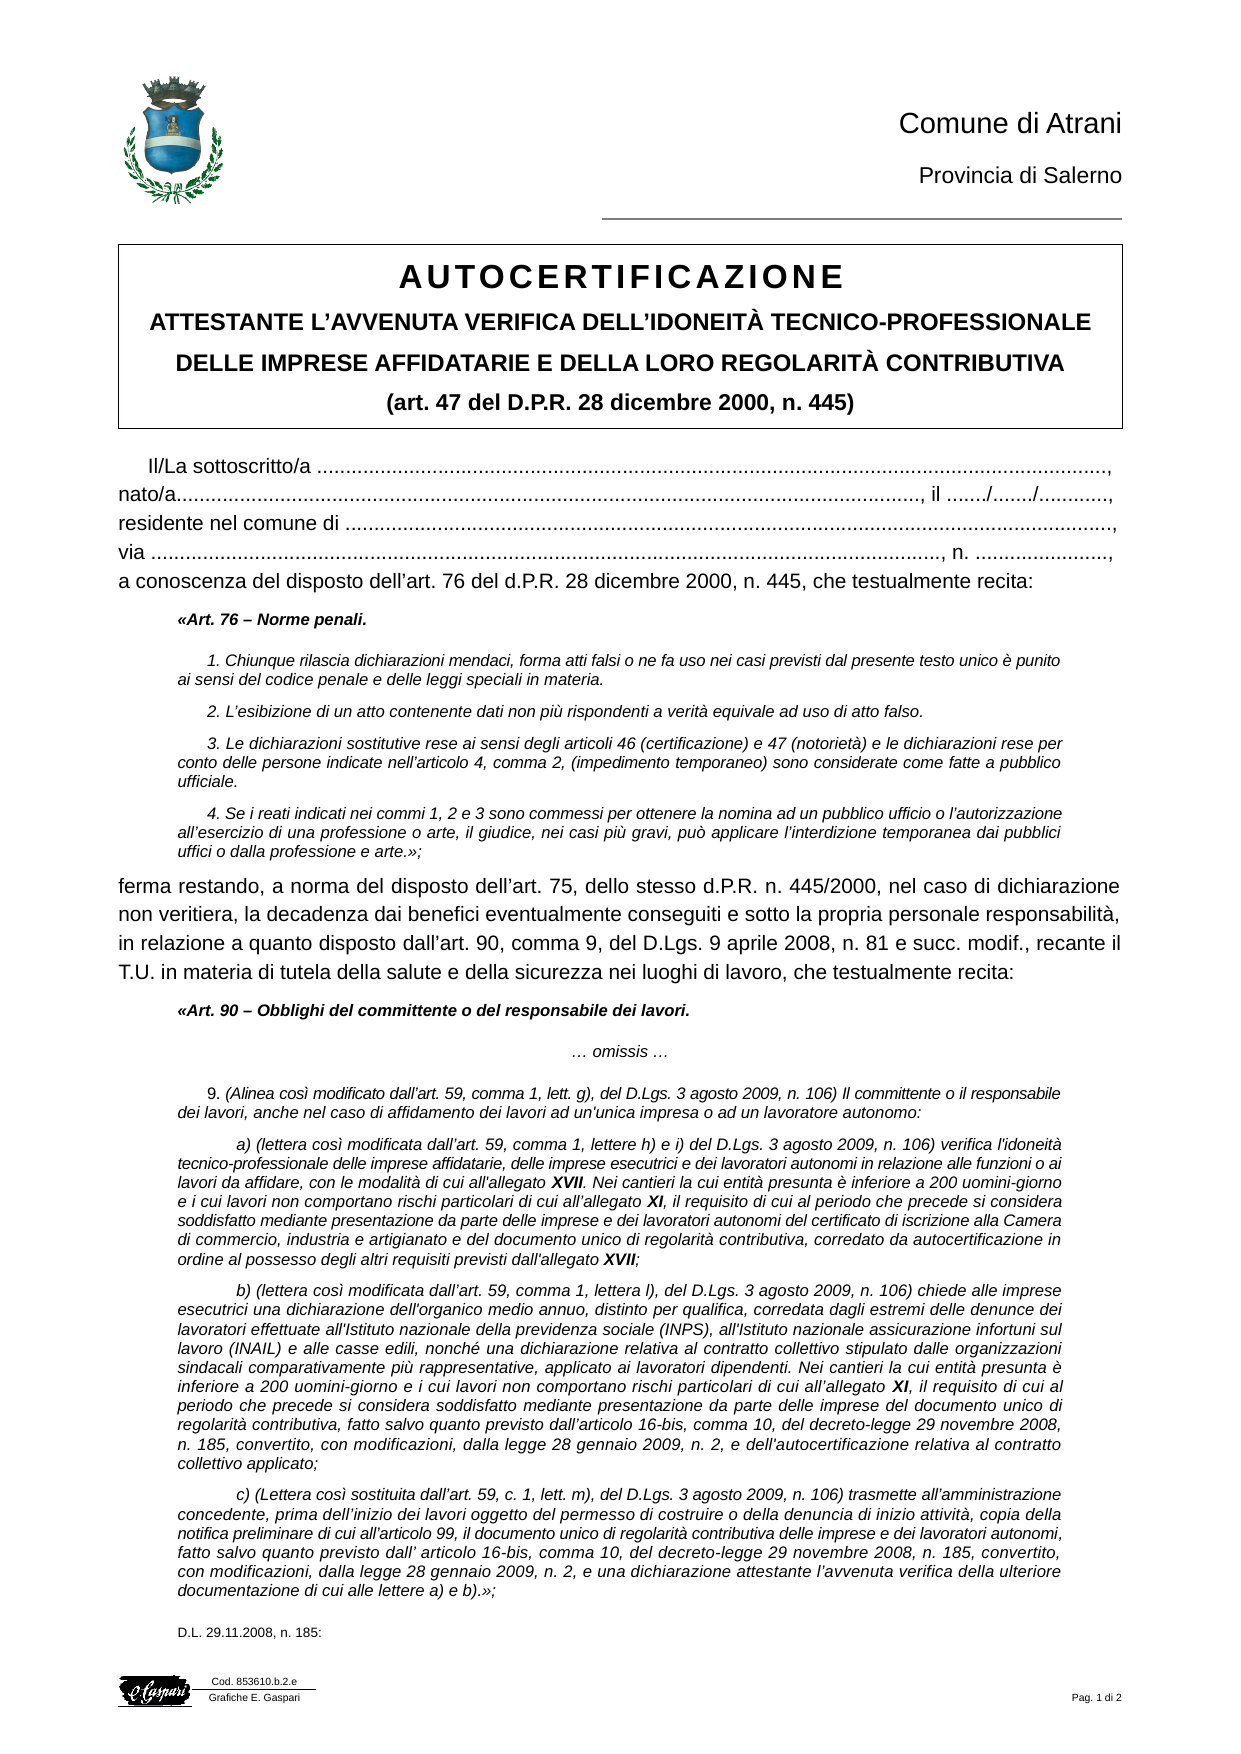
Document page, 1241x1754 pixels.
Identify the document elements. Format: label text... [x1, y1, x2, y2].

text Comune di Atrani [118, 106, 1122, 140]
text Il/La sottoscritto/a ........................................................................................................................................., nato/a................................................................................................................................., il ......./......./............, residente nel comune di ....................................................................................................................................., via ........................................................................................................................................., n. ......................., a conoscenza del disposto dell’art. 76 del d.P.R. 28 dicembre 2000, n. 445, che testualmente recita: [118, 453, 1122, 592]
text 3. Le dichiarazioni sostitutive rese ai sensi degli articoli 46 (certificazione) e 47 (notorietà) e le dichiarazioni rese per conto delle persone indicate nell’articolo 4, comma 2, (impedimento temporaneo) sono considerate come fatte a pubblico ufficiale. [177, 733, 1063, 791]
text D.L. 29.11.2008, n. 185: [177, 1625, 1122, 1641]
text a) (lettera così modificata dall’art. 59, comma 1, lettere h) e i) del D.Lgs. 3 agosto 2009, n. 106) verifica l'idoneità tecnico-professionale delle imprese affidatarie, delle imprese esecutrici e dei lavoratori autonomi in relazione alle funzioni o ai lavori da affidare, con le modalità di cui all'allegato XVII. Nei cantieri la cui entità presunta è inferiore a 200 uomini-giorno e i cui lavori non comportano rischi particolari di cui all’allegato XI, il requisito di cui al periodo che precede si considera soddisfatto mediante presentazione da parte delle imprese e dei lavoratori autonomi del certificato di iscrizione alla Camera di commercio, industria e artigianato e del documento unico di regolarità contributiva, corredato da autocertificazione in ordine al possesso degli altri requisiti previsti dall'allegato XVII; [177, 1134, 1063, 1268]
table_header AUTOCERTIFICAZIONE ATTESTANTE L’AVVENUTA VERIFICA DELL’IDONEITÀ TECNICO-PROFESSIONALE DELLE IMPRESE AFFIDATARIE E DELLA LORO REGOLARITÀ CONTRIBUTIVA (art. 47 del D.P.R. 28 dicembre 2000, n. 445) [119, 245, 1122, 427]
picture [122, 75, 224, 106]
picture [122, 188, 224, 204]
text «Art. 90 – Obblighi del committente o del responsabile dei lavori. [177, 1001, 1063, 1020]
text 1. Chiunque rilascia dichiarazioni mendaci, forma atti falsi o ne fa uso nei casi previsti dal presente testo unico è punito ai sensi del codice penale e delle leggi speciali in materia. [177, 651, 1063, 689]
text ferma restando, a norma del disposto dell’art. 75, dello stesso d.P.R. n. 445/2000, nel caso di dichiarazione non veritiera, la decadenza dai benefici eventualmente conseguiti e sotto la propria personale responsabilità, in relazione a quanto disposto dall’art. 90, comma 9, del D.Lgs. 9 aprile 2008, n. 81 e succ. modif., recante il T.U. in materia di tutela della salute e della sicurezza nei luoghi di lavoro, che testualmente recita: [118, 873, 1122, 984]
text «Art. 76 – Norme penali. [177, 610, 1063, 629]
text Provincia di Salerno [118, 162, 1122, 188]
text 2. L’esibizione di un atto contenente dati non più rispondenti a verità equivale ad uso di atto falso. [177, 702, 1063, 721]
text 9. (Alinea così modificato dall’art. 59, comma 1, lett. g), del D.Lgs. 3 agosto 2009, n. 106) Il committente o il responsabile dei lavori, anche nel caso di affidamento dei lavori ad un'unica impresa o ad un lavoratore autonomo: [177, 1083, 1063, 1122]
text 4. Se i reati indicati nei commi 1, 2 e 3 sono commessi per ottenere la nomina ad un pubblico ufficio o l’autorizzazione all’esercizio di una professione o arte, il giudice, nei casi più gravi, può applicare l’interdizione temporanea dai pubblici uffici o dalla professione e arte.»; [177, 803, 1063, 861]
text c) (Lettera così sostituita dall’art. 59, c. 1, lett. m), del D.Lgs. 3 agosto 2009, n. 106) trasmette all’amministrazione concedente, prima dell’inizio dei lavori oggetto del permesso di costruire o della denuncia di inizio attività, copia della notifica preliminare di cui all’articolo 99, il documento unico di regolarità contributiva delle imprese e dei lavoratori autonomi, fatto salvo quanto previsto dall’ articolo 16-bis, comma 10, del decreto-legge 29 novembre 2008, n. 185, convertito, con modificazioni, dalla legge 28 gennaio 2009, n. 2, e una dichiarazione attestante l’avvenuta verifica della ulteriore documentazione di cui alle lettere a) e b).»; [177, 1485, 1063, 1600]
text Nell'elenco degli allegati [118, 204, 602, 227]
text b) (lettera così modificata dall’art. 59, comma 1, lettera l), del D.Lgs. 3 agosto 2009, n. 106) chiede alle imprese esecutrici una dichiarazione dell'organico medio annuo, distinto per qualifica, corredata dagli estremi delle denunce dei lavoratori effettuate all'Istituto nazionale della previdenza sociale (INPS), all'Istituto nazionale assicurazione infortuni sul lavoro (INAIL) e alle casse edili, nonché una dichiarazione relativa al contratto collettivo stipulato dalle organizzazioni sindacali comparativamente più rappresentative, applicato ai lavoratori dipendenti. Nei cantieri la cui entità presunta è inferiore a 200 uomini-giorno e i cui lavori non comportano rischi particolari di cui all’allegato XI, il requisito di cui al periodo che precede si considera soddisfatto mediante presentazione da parte delle imprese del documento unico di regolarità contributiva, fatto salvo quanto previsto dall’articolo 16-bis, comma 10, del decreto-legge 29 novembre 2008, n. 185, convertito, con modificazioni, dalla legge 28 gennaio 2009, n. 2, e dell'autocertificazione relativa al contratto collettivo applicato; [177, 1281, 1063, 1473]
subtitle … omissis … [177, 1042, 1063, 1061]
picture [118, 1674, 191, 1706]
picture [122, 140, 224, 162]
